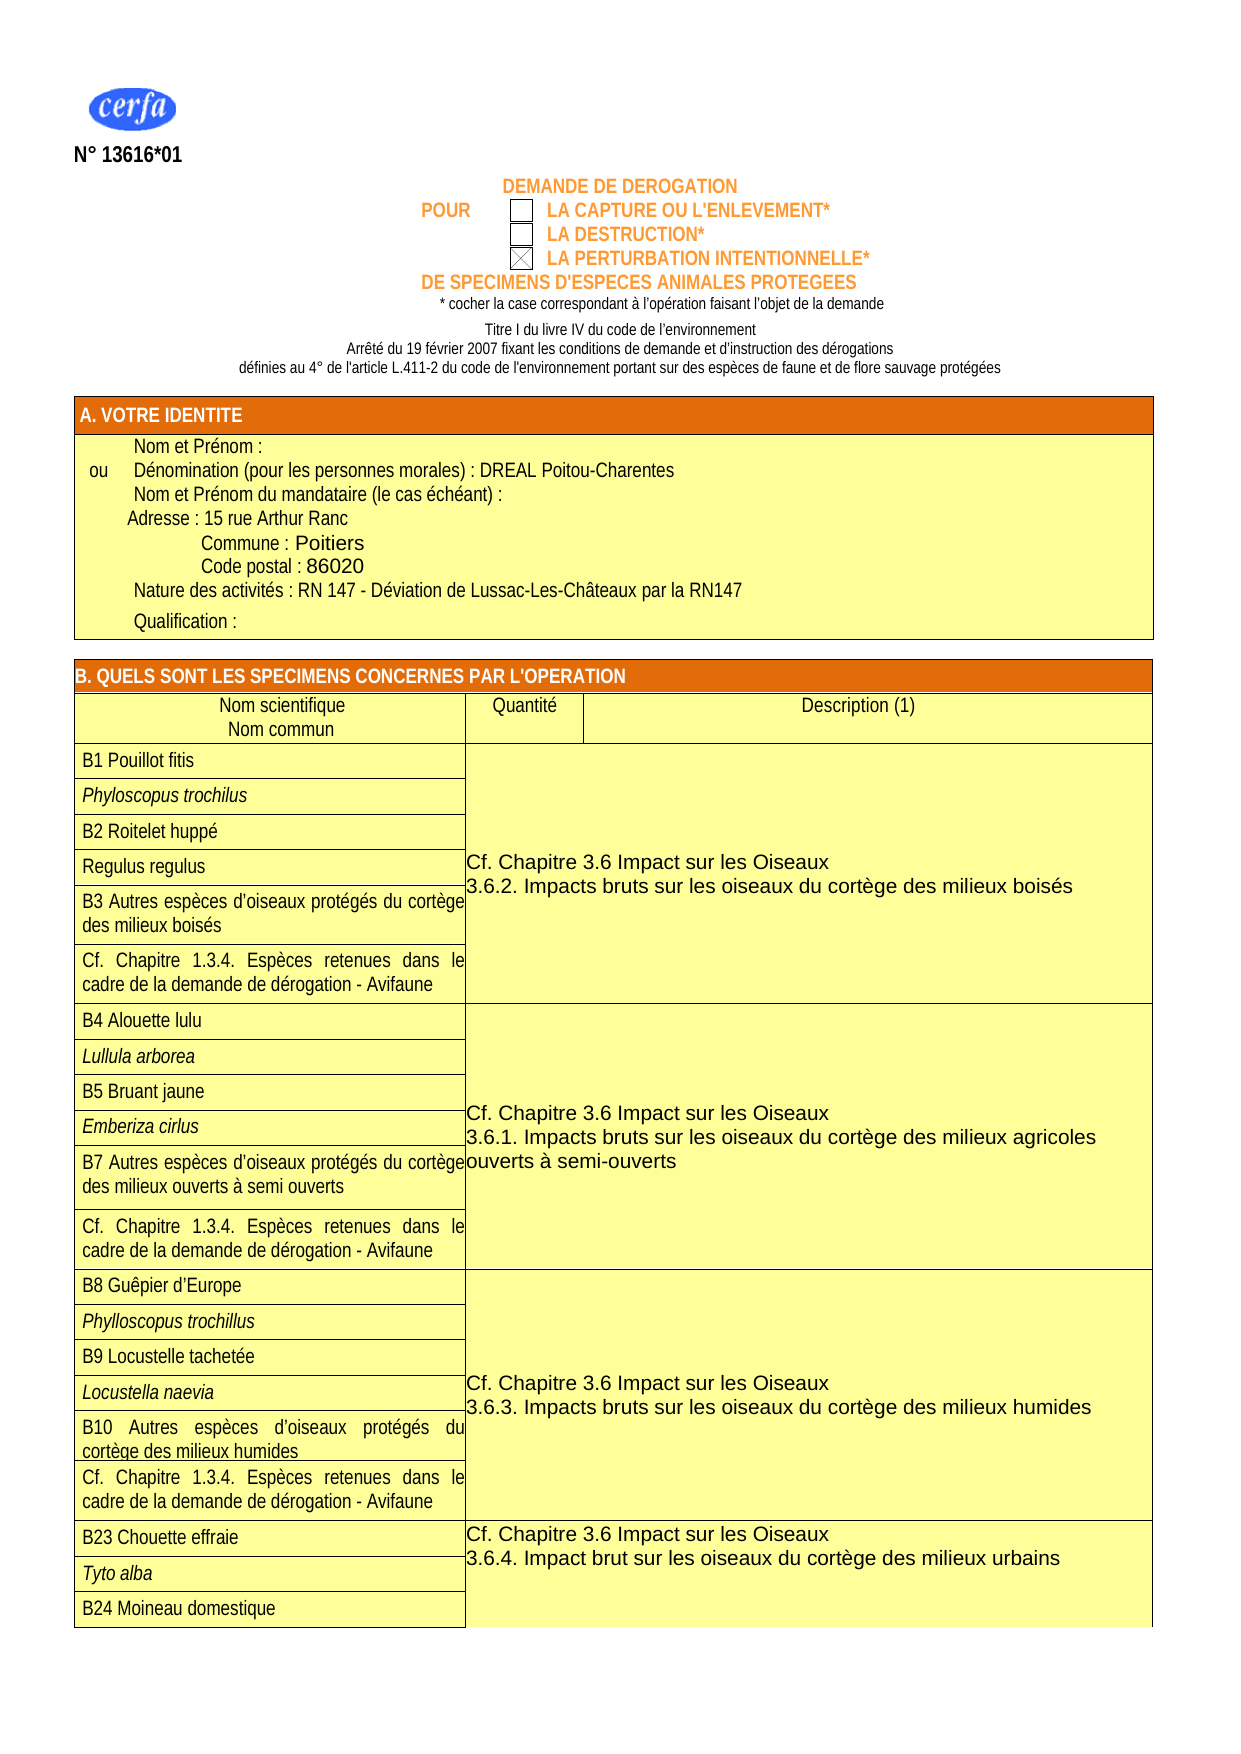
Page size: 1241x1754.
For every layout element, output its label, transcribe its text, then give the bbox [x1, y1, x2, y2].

table_cell B10 Autres espèces d’oiseaux protégés du cortège des milieux humides [75, 1411, 465, 1460]
text Arrêté du 19 février 2007 fixant les conditions de demande et d’instruction des dérogations définies au 4° de l'article L.411-2 du code de l'environnement portant sur des espèces de faune et de flore sauvage protégées [148, 339, 1093, 377]
table_header POUR [410, 198, 498, 222]
table_cell B23 Chouette effraie [75, 1521, 465, 1556]
table_cell B8 Guêpier d’Europe [75, 1270, 465, 1304]
picture [88, 88, 176, 133]
table_cell LA DESTRUCTION* [498, 222, 1093, 246]
table_cell LA PERTURBATION INTENTIONNELLE* [498, 246, 1093, 270]
table_cell B7 Autres espèces d’oiseaux protégés du cortège des milieux ouverts à semi ouverts [75, 1146, 465, 1209]
text N° 13616*01 [74, 141, 1093, 167]
table_cell Cf. Chapitre 1.3.4. Espèces retenues dans le cadre de la demande de dérogation - Avifaune [75, 945, 465, 1003]
table_header LA CAPTURE OU L'ENLEVEMENT* [498, 198, 1093, 222]
table_cell Cf. Chapitre 3.6 Impact sur les Oiseaux 3.6.3. Impacts bruts sur les oiseaux du cortège des milieux humides [466, 1270, 1152, 1520]
table_cell Regulus regulus [75, 850, 465, 884]
table_cell B2 Roitelet huppé [75, 815, 465, 849]
table_cell Phylloscopus trochillus [75, 1305, 465, 1339]
table_cell Locustella naevia [75, 1376, 465, 1410]
table_cell Description (1) [584, 694, 1152, 743]
table_cell B4 Alouette lulu [75, 1004, 465, 1039]
table_cell DE SPECIMENS D'ESPECES ANIMALES PROTEGEES [410, 270, 1093, 294]
table_cell Tyto alba [75, 1557, 465, 1591]
table_cell B5 Bruant jaune [75, 1075, 465, 1109]
table_cell Phyloscopus trochilus [75, 779, 465, 814]
table_header A. VOTRE IDENTITE [75, 397, 1153, 434]
table_cell Cf. Chapitre 3.6 Impact sur les Oiseaux 3.6.1. Impacts bruts sur les oiseaux du cortège des milieux agricoles ouverts à semi-ouverts [466, 1004, 1152, 1268]
table_cell [410, 246, 498, 270]
table_header B. QUELS SONT LES SPECIMENS CONCERNES PAR L'OPERATION [75, 660, 1152, 692]
text DEMANDE DE DEROGATION [148, 174, 1093, 198]
table_cell Cf. Chapitre 3.6 Impact sur les Oiseaux 3.6.4. Impact brut sur les oiseaux du cortège des milieux urbains [466, 1521, 1152, 1627]
table_cell Nom et Prénom : ou Dénomination (pour les personnes morales) : DREAL Poitou-Charentes Nom et Prénom du mandataire (le cas échéant) : Adresse : 15 rue Arthur Ranc Commune : Poitiers Code postal : 86020 Nature des activités : RN 147 - Déviation de Lussac-Les-Châteaux par la RN147 Qualification : [75, 435, 1153, 639]
table_cell Lullula arborea [75, 1040, 465, 1074]
table_cell Cf. Chapitre 1.3.4. Espèces retenues dans le cadre de la demande de dérogation - Avifaune [75, 1210, 465, 1268]
table_cell * cocher la case correspondant à l’opération faisant l’objet de la demande [410, 294, 1093, 313]
table_cell B9 Locustelle tachetée [75, 1340, 465, 1375]
text Titre I du livre IV du code de l’environnement [148, 319, 1093, 339]
table_cell B1 Pouillot fitis [75, 744, 465, 778]
table_cell Quantité [466, 694, 583, 743]
table_cell Cf. Chapitre 1.3.4. Espèces retenues dans le cadre de la demande de dérogation - Avifaune [75, 1461, 465, 1520]
table_cell Cf. Chapitre 3.6 Impact sur les Oiseaux 3.6.2. Impacts bruts sur les oiseaux du cortège des milieux boisés [466, 744, 1152, 1003]
table_cell B24 Moineau domestique [75, 1592, 465, 1627]
table_cell B3 Autres espèces d’oiseaux protégés du cortège des milieux boisés [75, 886, 465, 943]
table_cell [410, 222, 498, 246]
table_cell Emberiza cirlus [75, 1111, 465, 1145]
table_cell Nom scientifique Nom commun [75, 694, 465, 743]
